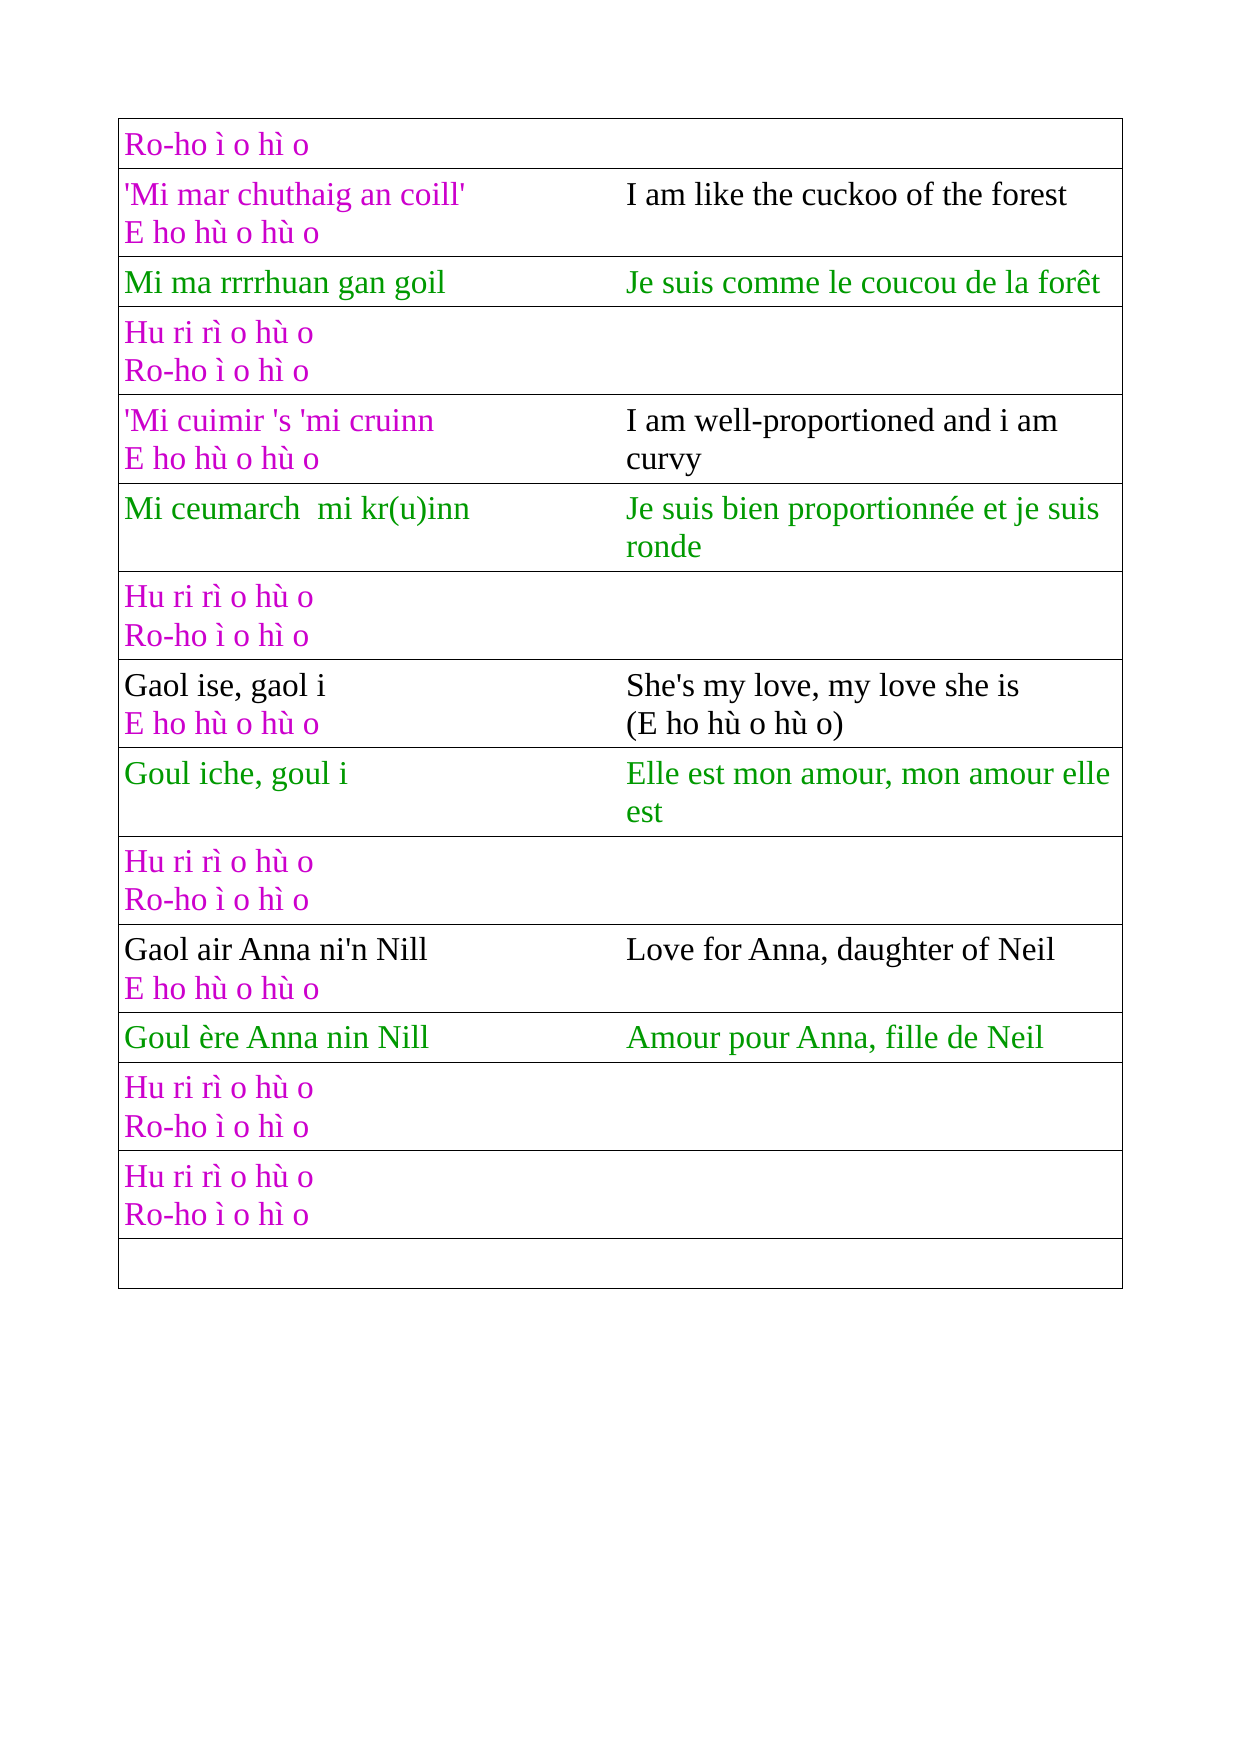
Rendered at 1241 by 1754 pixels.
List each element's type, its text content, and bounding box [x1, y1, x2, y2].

table_cell I am like the cuckoo of the forest [620, 169, 1122, 256]
table_cell 'Mi cuimir 's 'mi cruinn E ho hù o hù o [119, 395, 620, 483]
table_cell Hu ri rì o hù o Ro-ho ì o hì o [119, 1151, 620, 1238]
table_cell Amour pour Anna, fille de Neil [620, 1013, 1122, 1062]
table_cell Hu ri rì o hù o Ro-ho ì o hì o [119, 1063, 620, 1150]
table_cell Hu ri rì o hù o Ro-ho ì o hì o [119, 837, 620, 924]
table_cell [620, 572, 1122, 659]
table_cell Ro-ho ì o hì o [119, 119, 620, 168]
table_cell Hu ri rì o hù o Ro-ho ì o hì o [119, 307, 620, 394]
table_cell Mi ma rrrrhuan gan goil [119, 257, 620, 306]
table_cell She's my love, my love she is (E ho hù o hù o) [620, 660, 1122, 747]
table_cell Je suis comme le coucou de la forêt [620, 257, 1122, 306]
table_cell 'Mi mar chuthaig an coill' E ho hù o hù o [119, 169, 620, 256]
table_cell [620, 837, 1122, 924]
table_cell [620, 307, 1122, 394]
table_cell Goul ère Anna nin Nill [119, 1013, 620, 1062]
table_cell Goul iche, goul i [119, 748, 620, 836]
table_cell Hu ri rì o hù o Ro-ho ì o hì o [119, 572, 620, 659]
table_cell Gaol ise, gaol i E ho hù o hù o [119, 660, 620, 747]
table_cell I am well-proportioned and i am curvy [620, 395, 1122, 483]
table_cell Love for Anna, daughter of Neil [620, 925, 1122, 1012]
table_cell [620, 1063, 1122, 1150]
table_cell Elle est mon amour, mon amour elle est [620, 748, 1122, 836]
table_cell Mi ceumarch mi kr(u)inn [119, 484, 620, 571]
table_cell [620, 1151, 1122, 1238]
table_cell [620, 1239, 1122, 1288]
table_cell Je suis bien proportionnée et je suis ronde [620, 484, 1122, 571]
table_cell Gaol air Anna ni'n Nill E ho hù o hù o [119, 925, 620, 1012]
table_cell [620, 119, 1122, 168]
table_cell [119, 1239, 620, 1288]
